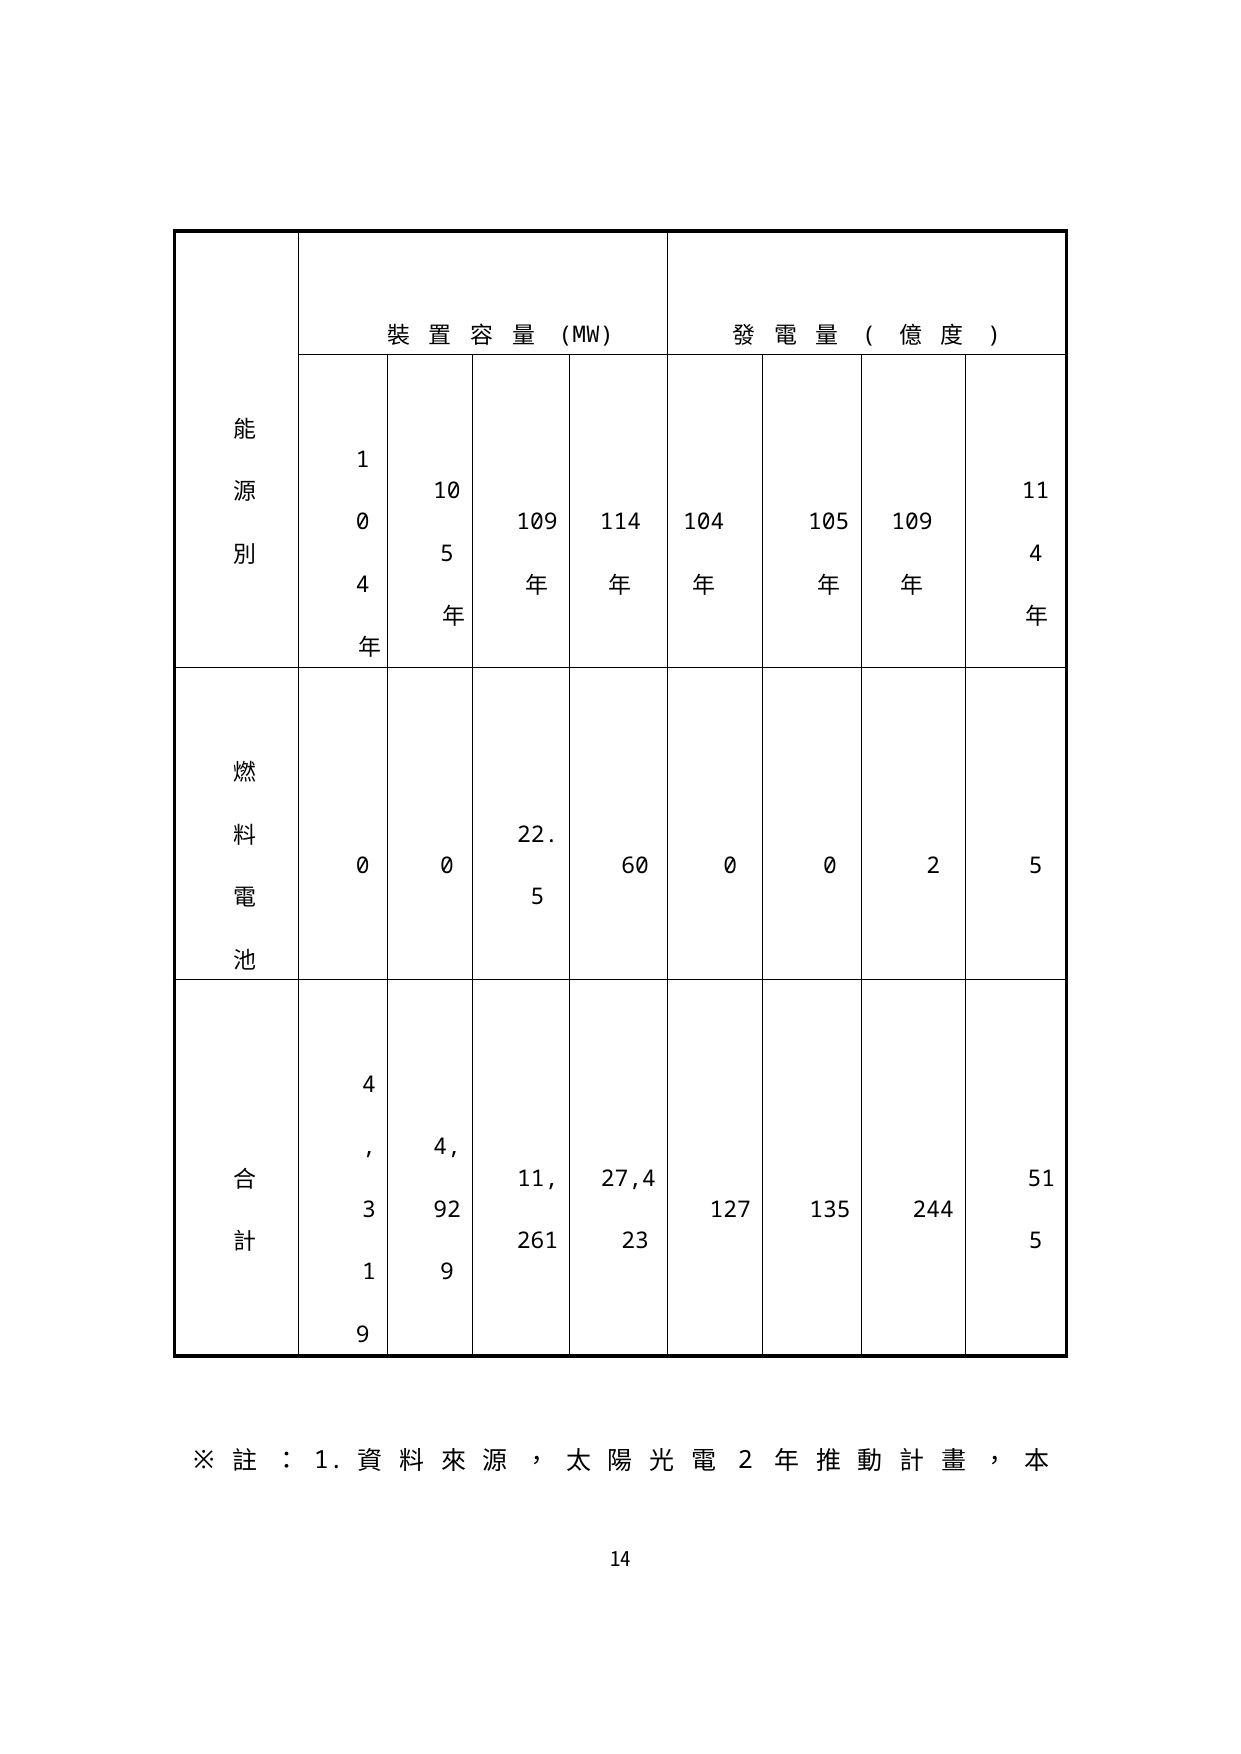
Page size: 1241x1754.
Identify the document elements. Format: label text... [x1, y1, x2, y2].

table_cell 4,319 [299, 980, 387, 1354]
table_cell 105年 [763, 355, 861, 667]
table_cell 104年 [299, 355, 387, 667]
table_cell 515 [966, 980, 1065, 1354]
table_cell 105年 [388, 355, 472, 667]
table_cell 0 [388, 668, 472, 979]
table_cell 2 [862, 668, 965, 979]
table_cell 109年 [862, 355, 965, 667]
table_cell 114年 [966, 355, 1065, 667]
table_cell 4,929 [388, 980, 472, 1354]
text ※註：1.資料來源，太陽光電2年推動計畫，本 [183, 1417, 1058, 1479]
table_header 發電量(億度) [668, 233, 1065, 354]
table_cell 27,423 [570, 980, 667, 1354]
table_cell 60 [570, 668, 667, 979]
table_cell 0 [763, 668, 861, 979]
table_cell 135 [763, 980, 861, 1354]
table_cell 104年 [668, 355, 762, 667]
table_cell 11,261 [473, 980, 569, 1354]
table_header 能源別 [176, 233, 298, 667]
table_cell 109年 [473, 355, 569, 667]
table_cell 0 [299, 668, 387, 979]
table_cell 5 [966, 668, 1065, 979]
table_header 裝置容量(MW) [299, 233, 667, 354]
table_cell 127 [668, 980, 762, 1354]
table_cell 114年 [570, 355, 667, 667]
table_cell 0 [668, 668, 762, 979]
table_cell 244 [862, 980, 965, 1354]
table_cell 合計 [176, 980, 298, 1354]
table_cell 燃料電池 [176, 668, 298, 979]
table_cell 22.5 [473, 668, 569, 979]
